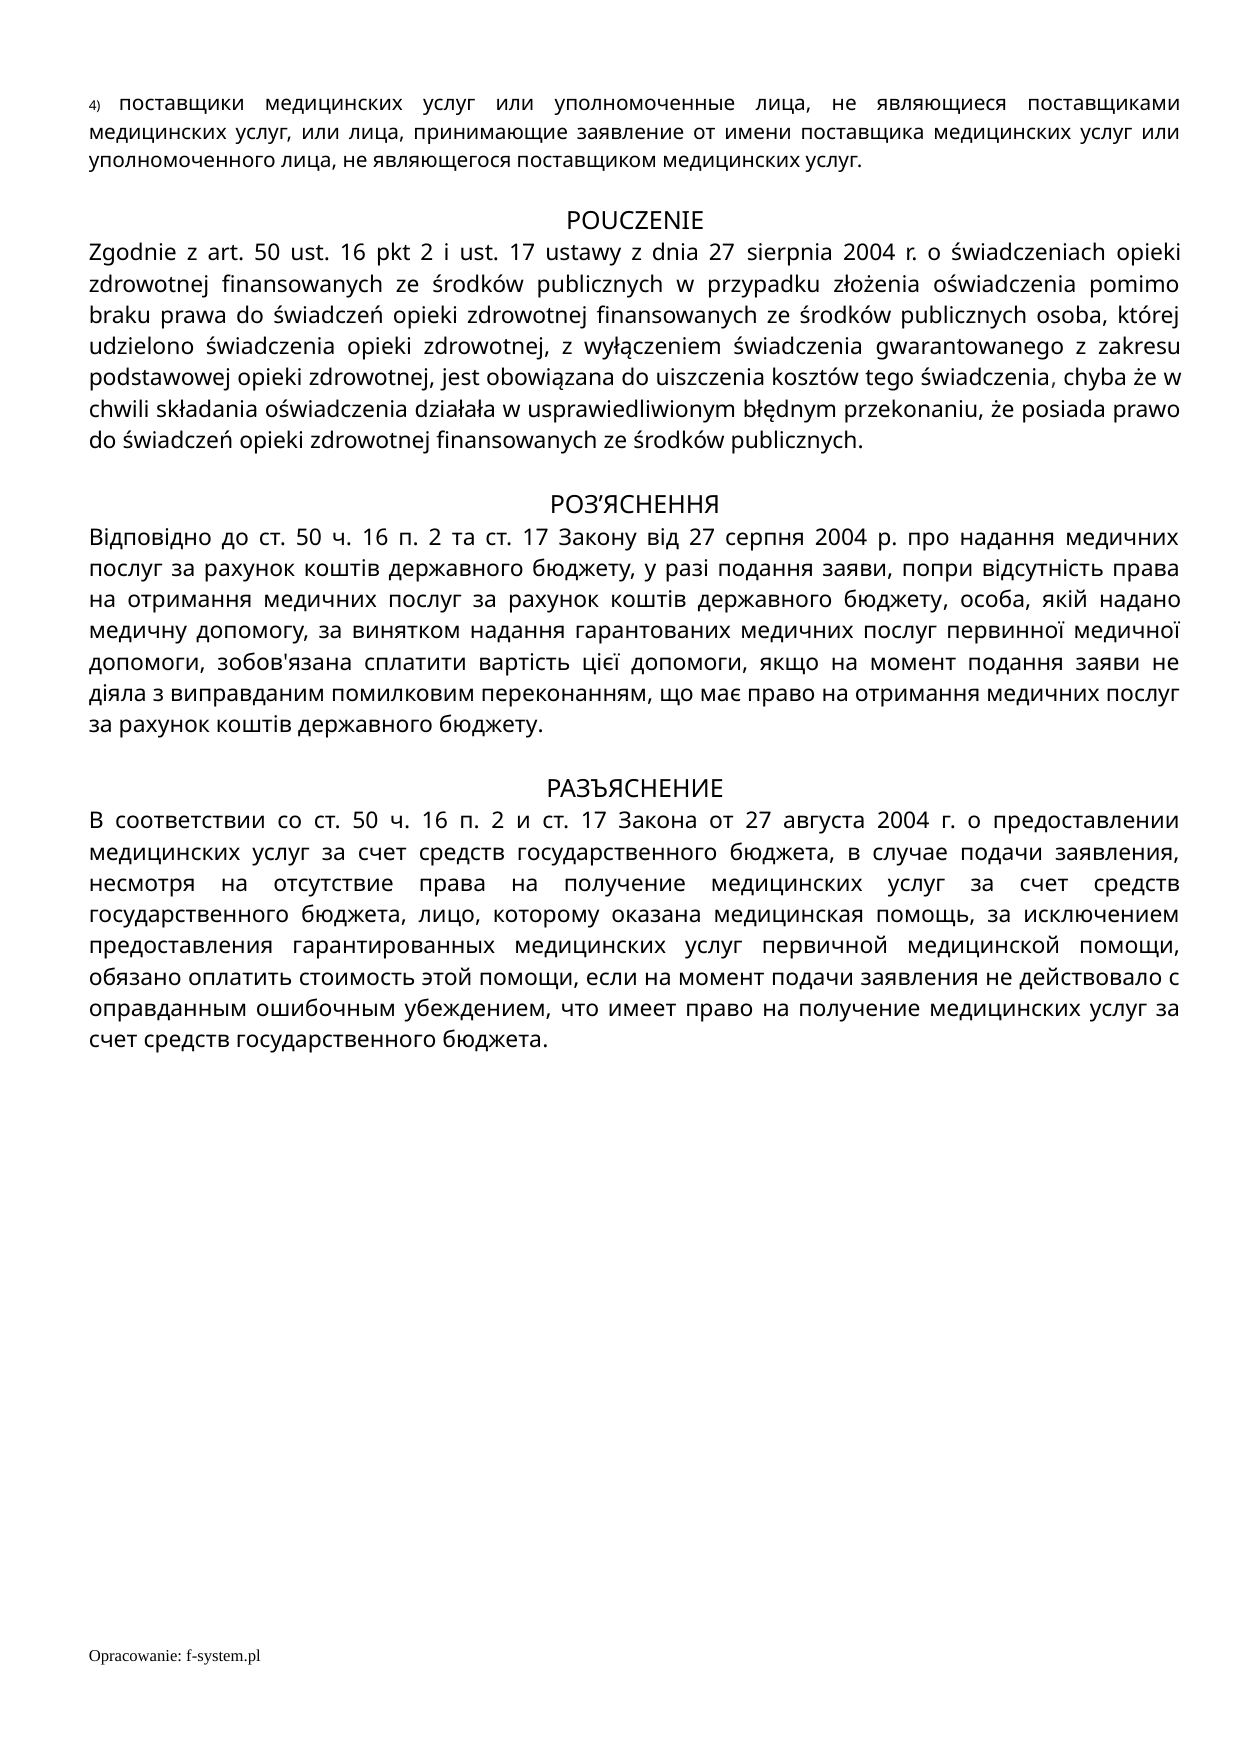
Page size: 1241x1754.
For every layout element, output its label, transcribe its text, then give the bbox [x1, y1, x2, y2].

text Відповідно до ст. 50 ч. 16 п. 2 та ст. 17 Закону від 27 серпня 2004 р. про надання медичних послуг за рахунок коштів державного бюджету, у разі подання заяви, попри відсутність права на отримання медичних послуг за рахунок коштів державного бюджету, особа, якій надано медичну допомогу, за винятком надання гарантованих медичних послуг первинної медичної допомоги, зобов'язана сплатити вартість цієї допомоги, якщо на момент подання заяви не діяла з виправданим помилковим переконанням, що має право на отримання медичних послуг за рахунок коштів державного бюджету. [88, 520, 1181, 739]
text РОЗ’ЯСНЕННЯ [88, 486, 1181, 520]
text POUCZENIE [88, 202, 1181, 236]
text 4) поставщики медицинских услуг или уполномоченные лица, не являющиеся поставщиками медицинских услуг, или лица, принимающие заявление от имени поставщика медицинских услуг или уполномоченного лица, не являющегося поставщиком медицинских услуг. [88, 88, 1181, 174]
text РАЗЪЯСНЕНИЕ [88, 770, 1181, 804]
text Zgodnie z art. 50 ust. 16 pkt 2 i ust. 17 ustawy z dnia 27 sierpnia 2004 r. o świadczeniach opieki zdrowotnej finansowanych ze środków publicznych w przypadku złożenia oświadczenia pomimo braku prawa do świadczeń opieki zdrowotnej finansowanych ze środków publicznych osoba, której udzielono świadczenia opieki zdrowotnej, z wyłączeniem świadczenia gwarantowanego z zakresu podstawowej opieki zdrowotnej, jest obowiązana do uiszczenia kosztów tego świadczenia, chyba że w chwili składania oświadczenia działała w usprawiedliwionym błędnym przekonaniu, że posiada prawo do świadczeń opieki zdrowotnej finansowanych ze środków publicznych. [88, 236, 1181, 455]
text В соответствии со ст. 50 ч. 16 п. 2 и ст. 17 Закона от 27 августа 2004 г. о предоставлении медицинских услуг за счет средств государственного бюджета, в случае подачи заявления, несмотря на отсутствие права на получение медицинских услуг за счет средств государственного бюджета, лицо, которому оказана медицинская помощь, за исключением предоставления гарантированных медицинских услуг первичной медицинской помощи, обязано оплатить стоимость этой помощи, если на момент подачи заявления не действовало с оправданным ошибочным убеждением, что имеет право на получение медицинских услуг за счет средств государственного бюджета. [88, 804, 1181, 1054]
